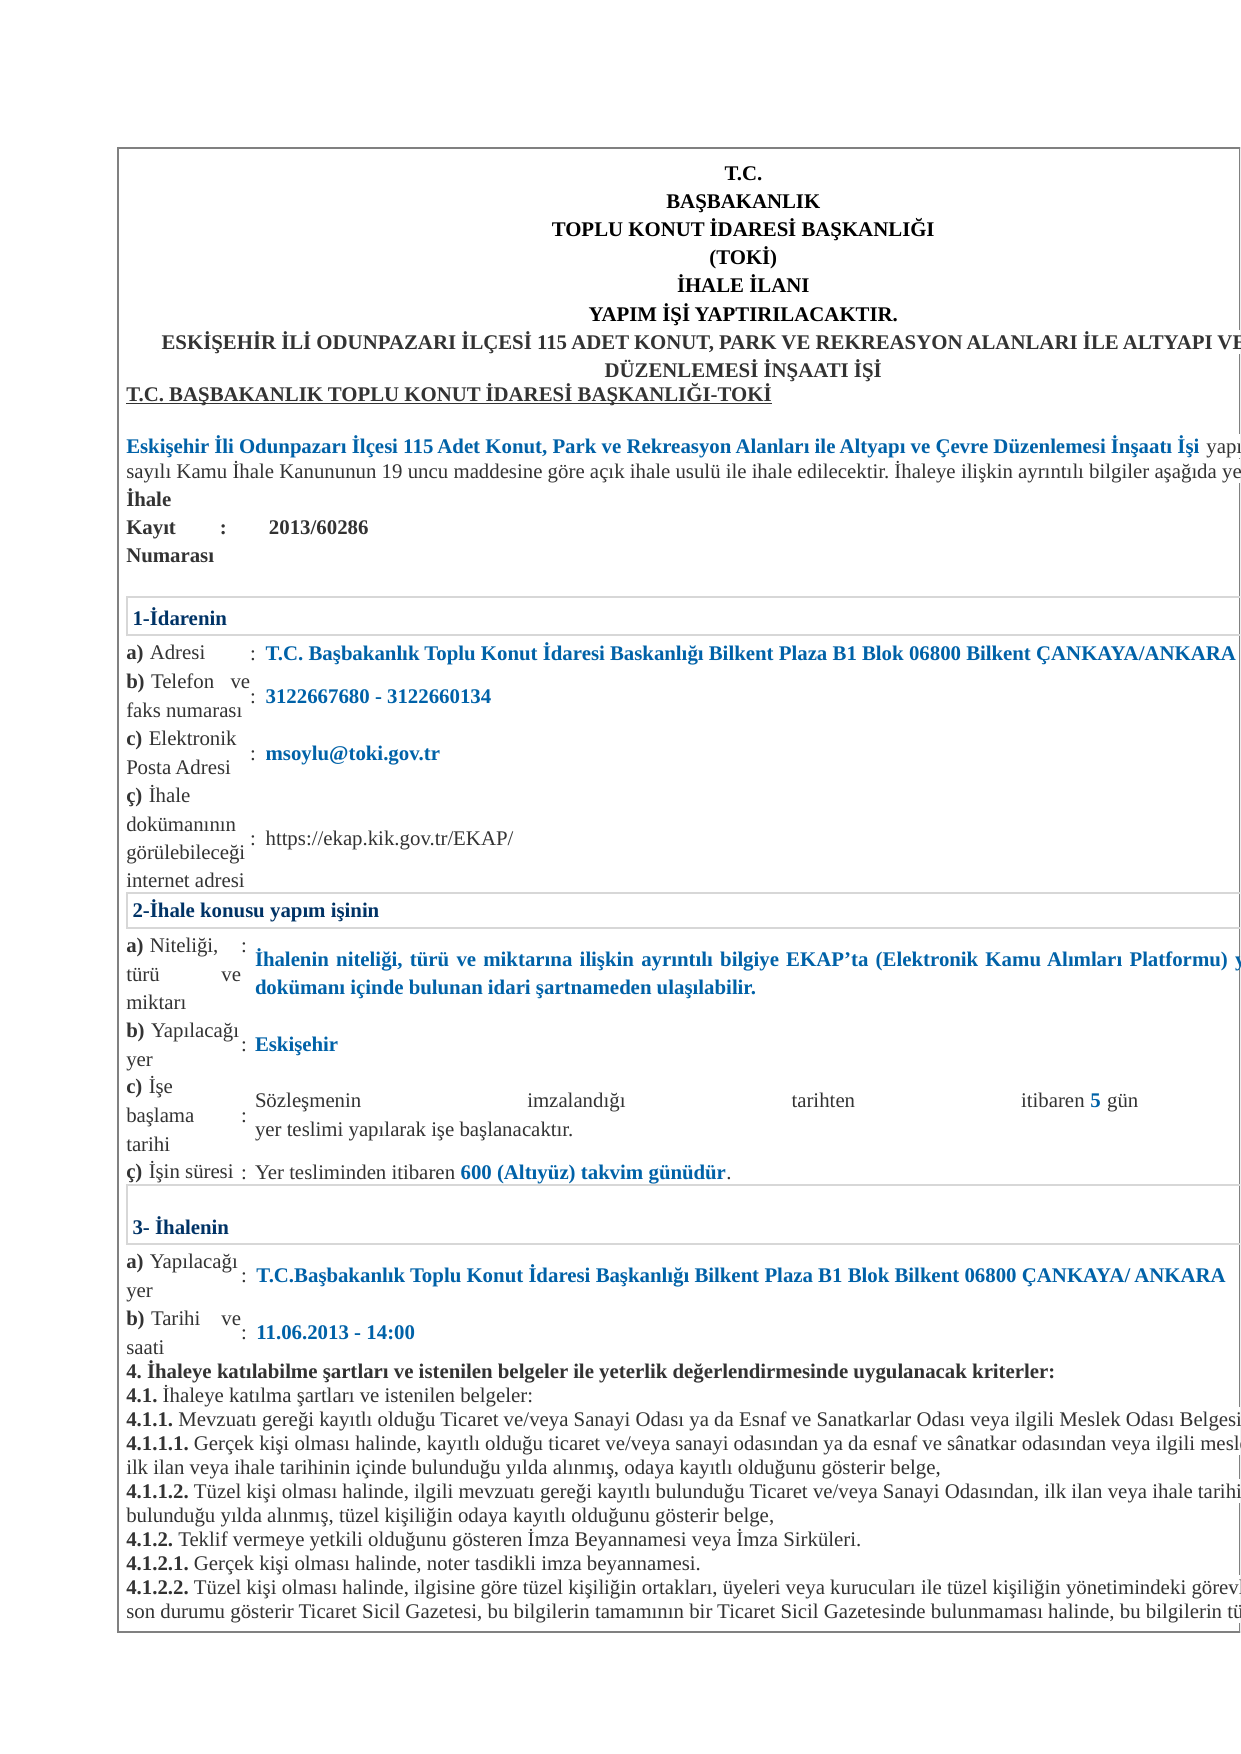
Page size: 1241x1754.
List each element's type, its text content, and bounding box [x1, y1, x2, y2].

table_cell Eskişehir [255, 1014, 1239, 1071]
table_header 2013/60286 [269, 483, 1239, 567]
table_cell a) Adresi [126, 636, 250, 665]
table_header T.C.Başbakanlık Toplu Konut İdaresi Başkanlığı Bilkent Plaza B1 Blok Bilkent 06800 ÇANKAYA/ ANKARA [256, 1245, 1239, 1302]
table_cell b) Tarihi ve saati [126, 1302, 241, 1359]
table_cell b) Yapılacağı yer [126, 1014, 241, 1071]
table_cell ç) İhale dokümanının görülebileceği internet adresi [126, 779, 250, 892]
table_cell : [250, 636, 265, 665]
table_cell T.C. Başbakanlık Toplu Konut İdaresi Baskanlığı Bilkent Plaza B1 Blok 06800 Bilkent ÇANKAYA/ANKARA [265, 636, 1239, 665]
table_cell https://ekap.kik.gov.tr/EKAP/ [265, 779, 1239, 892]
table_cell : [250, 722, 265, 779]
table_header İhalenin niteliği, türü ve miktarına ilişkin ayrıntılı bilgiye EKAP’ta (Elektronik Kamu Alımları Platformu) yer alan ihale dokümanı içinde bulunan idari şartnameden ulaşılabilir. [255, 929, 1239, 1014]
table_header T.C. BAŞBAKANLIK TOPLU KONUT İDARESİ BAŞKANLIĞI (TOKİ) İHALE İLANI YAPIM İŞİ YAPTIRILACAKTIR. ESKİŞEHİR İLİ ODUNPAZARI İLÇESİ 115 ADET KONUT, PARK VE REKREASYON ALANLARI İLE ALTYAPI VE ÇEVRE DÜZENLEMESİ İNŞAATI İŞİ T.C. BAŞBAKANLIK TOPLU KONUT İDARESİ BAŞKANLIĞI-TOKİ Eskişehir İli Odunpazarı İlçesi 115 Adet Konut, Park ve Rekreasyon Alanları ile Altyapı ve Çevre Düzenlemesi İnşaatı İşi yapım işi 4734 sayılı Kamu İhale Kanununun 19 uncu maddesine göre açık ihale usulü ile ihale edilecektir. İhaleye ilişkin ayrıntılı bilgiler aşağıda yer almaktadır. 2-İhale konusu yapım işinin 3- İhalenin 4. İhaleye katılabilme şartları ve istenilen belgeler ile yeterlik değerlendirmesinde uygulanacak kriterler: 4.1. İhaleye katılma şartları ve istenilen belgeler: 4.1.1. Mevzuatı gereği kayıtlı olduğu Ticaret ve/veya Sanayi Odası ya da Esnaf ve Sanatkarlar Odası veya ilgili Meslek Odası Belgesi. 4.1.1.1. Gerçek kişi olması halinde, kayıtlı olduğu ticaret ve/veya sanayi odasından ya da esnaf ve sânatkar odasından veya ilgili meslek odasından, ilk ilan veya ihale tarihinin içinde bulunduğu yılda alınmış, odaya kayıtlı olduğunu gösterir belge, 4.1.1.2. Tüzel kişi olması halinde, ilgili mevzuatı gereği kayıtlı bulunduğu Ticaret ve/veya Sanayi Odasından, ilk ilan veya ihale tarihinin içinde bulunduğu yılda alınmış, tüzel kişiliğin odaya kayıtlı olduğunu gösterir belge, 4.1.2. Teklif vermeye yetkili olduğunu gösteren İmza Beyannamesi veya İmza Sirküleri. 4.1.2.1. Gerçek kişi olması halinde, noter tasdikli imza beyannamesi. 4.1.2.2. Tüzel kişi olması halinde, ilgisine göre tüzel kişiliğin ortakları, üyeleri veya kurucuları ile tüzel kişiliğin yönetimindeki görevlileri belirten son durumu gösterir Ticaret Sicil Gazetesi, bu bilgilerin tamamının bir Ticaret Sicil Gazetesinde bulunmaması halinde, bu bilgilerin tümünü göstermek üzere ilgili Ticaret Sicil Gazeteleri veya bu hususları gösteren belgeler ile tüzel kişiliğin noter tasdikli imza sirküleri, 4.1.3. Şekli ve içeriği İdari Şartnamede belirlenen teklif mektubu. 4.1.4. Şekli ve içeriği İdari Şartnamede belirlenen geçici teminat. 4.1.5İhale konusu işte idarenin onayı ile alt yüklenici çalıştırılabilir. Ancak işin tamamı alt yüklenicilere yaptırılamaz. 4.1.6 Tüzel kişi tarafından iş deneyimi göstermek üzere sunulan belgenin, tüzel kişiliğin yarısından fazla hissesine sahip ortağına ait olması halinde, ticaret ve sanayi odası/ticaret odası bünyesinde bulunan ticaret sicil memurlukları veya yeminli mali müşavir ya da serbest muhasebeci mali müşavir tarafından ilk ilan tarihinden sonra düzenlenen ve düzenlendiği tarihten geriye doğru son bir yıldır kesintisiz olarak bu şartın korunduğunu gösteren belge. 5.Ekonomik açıdan en avantajlı teklif sadece fiyat esasına göre belirlenecektir. 6. İhaleye sadece yerli istekliler katılabilecektir. 7. İhale dokümanının görülmesi ve satın alınması: 7.1. İhale dokümanı, idarenin adresinde görülebilir ve 500 TRY (Türk Lirası) karşılığı T.C.Başbakanlık Toplu Konut İdaresi Başkanlığı adresinden satın alınabilir. 7.2. İhaleye teklif verecek olanların ihale dokümanını satın almaları zorunludur. 8. Teklifler, ihale tarih ve saatine kadar T.C. Başbakanlık Toplu Konut İdaresi Başkanlığı Bilkent Plaza B1 Blok Bilkent 06800 ÇANKAYA/ ANKARA adresine elden teslim edilebileceği gibi, aynı adrese iadeli taahhütlü posta vasıtasıyla da gönderilebilir. 9. İstekliler tekliflerini, anahtar teslimi götürü bedel üzerinden verecektir. İhale sonucu, üzerine ihale yapılan istekliyle anahtar teslimi götürü bedel sözleşme imzalanacaktır. Bu ihalede, işin tamamı için teklif verilecektir. 10. İstekliler teklif ettikleri bedelin %3’ünden az olmamak üzere kendi belirleyecekleri tutarda geçici teminat vereceklerdir. 11. Verilen tekliflerin geçerlilik süresi, ihale tarihinden itibaren 120 (yüzyirmi) takvim günüdür. 12. Konsorsiyum olarak ihaleye teklif verilemez. 13. Diğer hususlar: İhalede Uygulanacak Sınır Değer Katsayısı (N) : 1,00 775 sayılı gecekondu Kanunu uyarınca EskişehirOdunpazarı Karapınar gecekondu önlemebölgesi olarak ilan edilmiş olup söz konusu kanunun 33. maddesi "Bu kanunhükümlerine dayanılarak yapılan ivazlı veya ivazsız devir, temlik,kamulaştırma, alım, satım, kira, geri alma, geri verme, ifraz, tevhit, tescil,cins değişikliği, rehin tesis ve terkini, ıslah, değişiklik, onarım, inşa veikmal gibi her türlü işlemler, sözleşmeler, beyannameler ve benzerleri,tasarruf bonosundan ve her türlü vergi, resim ve harçtan muaftır."hükmügereğince " Eskişehir İli Odunpazarı İlçesi 115 Adet Konut, Park ve Rekreasyon Alanları ile Altyapı ve Çevre Düzenlemesi İnşaatı İşi" içinistekliler tekliflerini bu hususları dikkate alarak vereceklerdir. [119, 149, 1239, 1631]
table_cell : [241, 1156, 255, 1184]
table_cell Sözleşmenin imzalandığı tarihten itibaren 5 gün içinde yer teslimi yapılarak işe başlanacaktır. [255, 1071, 1239, 1156]
table_header : [241, 929, 255, 1014]
table_header 1-İdarenin [128, 598, 1239, 634]
table_header a) Niteliği, türü ve miktarı [126, 929, 241, 1014]
table_cell b) Telefon ve faks numarası [126, 665, 250, 722]
table_cell msoylu@toki.gov.tr [265, 722, 1239, 779]
table_cell c) Elektronik Posta Adresi [126, 722, 250, 779]
table_cell : [250, 779, 265, 892]
table_header a) Yapılacağı yer [126, 1245, 241, 1302]
table_cell ç) İşin süresi [126, 1156, 241, 1184]
table_header İhale Kayıt Numarası [126, 483, 219, 567]
table_header : [220, 483, 269, 567]
table_header : [241, 1245, 256, 1302]
table_cell : [241, 1014, 255, 1071]
table_cell : [241, 1302, 256, 1359]
table_cell 3122667680 - 3122660134 [265, 665, 1239, 722]
table_cell Yer tesliminden itibaren 600 (Altıyüz) takvim günüdür. [255, 1156, 1239, 1184]
table_cell : [241, 1071, 255, 1156]
table_cell c) İşe başlama tarihi [126, 1071, 241, 1156]
table_cell : [250, 665, 265, 722]
table_cell 11.06.2013 - 14:00 [256, 1302, 1239, 1359]
